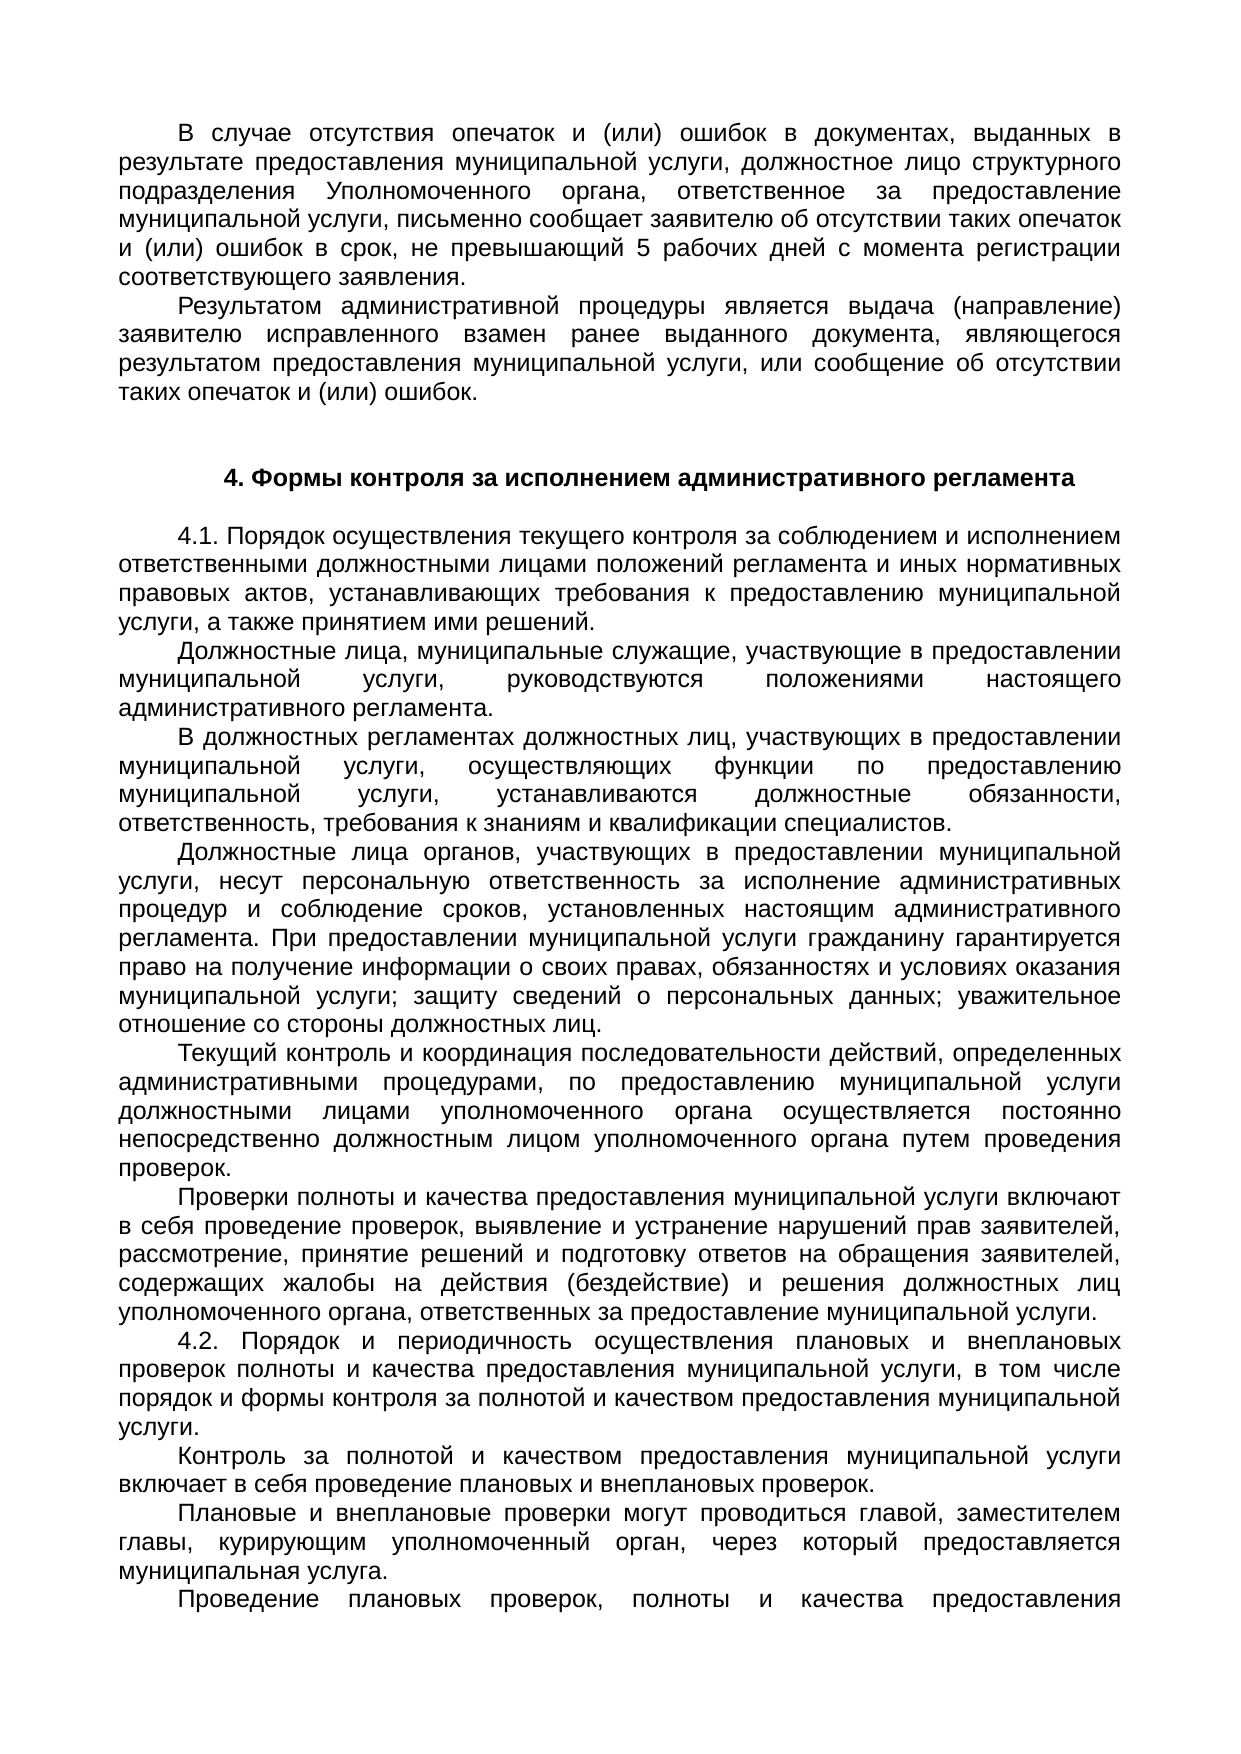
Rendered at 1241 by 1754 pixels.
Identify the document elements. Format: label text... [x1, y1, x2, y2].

text Плановые и внеплановые проверки могут проводиться главой, заместителем главы, курирующим уполномоченный орган, через который предоставляется муниципальная услуга. [118, 1498, 1122, 1584]
text Текущий контроль и координация последовательности действий, определенных административными процедурами, по предоставлению муниципальной услуги должностными лицами уполномоченного органа осуществляется постоянно непосредственно должностным лицом уполномоченного органа путем проведения проверок. [118, 1038, 1122, 1182]
text Проведение плановых проверок, полноты и качества предоставления [118, 1584, 1122, 1613]
text 4.1. Порядок осуществления текущего контроля за соблюдением и исполнением ответственными должностными лицами положений регламента и иных нормативных правовых актов, устанавливающих требования к предоставлению муниципальной услуги, а также принятием ими решений. [118, 521, 1122, 636]
text Результатом административной процедуры является выдача (направление) заявителю исправленного взамен ранее выданного документа, являющегося результатом предоставления муниципальной услуги, или сообщение об отсутствии таких опечаток и (или) ошибок. [118, 291, 1122, 406]
text В случае отсутствия опечаток и (или) ошибок в документах, выданных в результате предоставления муниципальной услуги, должностное лицо структурного подразделения Уполномоченного органа, ответственное за предоставление муниципальной услуги, письменно сообщает заявителю об отсутствии таких опечаток и (или) ошибок в срок, не превышающий 5 рабочих дней с момента регистрации соответствующего заявления. [118, 118, 1122, 291]
text Проверки полноты и качества предоставления муниципальной услуги включают в себя проведение проверок, выявление и устранение нарушений прав заявителей, рассмотрение, принятие решений и подготовку ответов на обращения заявителей, содержащих жалобы на действия (бездействие) и решения должностных лиц уполномоченного органа, ответственных за предоставление муниципальной услуги. [118, 1182, 1122, 1326]
text В должностных регламентах должностных лиц, участвующих в предоставлении муниципальной услуги, осуществляющих функции по предоставлению муниципальной услуги, устанавливаются должностные обязанности, ответственность, требования к знаниям и квалификации специалистов. [118, 722, 1122, 837]
text 4.2. Порядок и периодичность осуществления плановых и внеплановых проверок полноты и качества предоставления муниципальной услуги, в том числе порядок и формы контроля за полнотой и качеством предоставления муниципальной услуги. [118, 1326, 1122, 1441]
text Контроль за полнотой и качеством предоставления муниципальной услуги включает в себя проведение плановых и внеплановых проверок. [118, 1441, 1122, 1498]
text Должностные лица, муниципальные служащие, участвующие в предоставлении муниципальной услуги, руководствуются положениями настоящего административного регламента. [118, 636, 1122, 722]
text 4. Формы контроля за исполнением административного регламента [118, 463, 1122, 492]
text Должностные лица органов, участвующих в предоставлении муниципальной услуги, несут персональную ответственность за исполнение административных процедур и соблюдение сроков, установленных настоящим административного регламента. При предоставлении муниципальной услуги гражданину гарантируется право на получение информации о своих правах, обязанностях и условиях оказания муниципальной услуги; защиту сведений о персональных данных; уважительное отношение со стороны должностных лиц. [118, 837, 1122, 1038]
